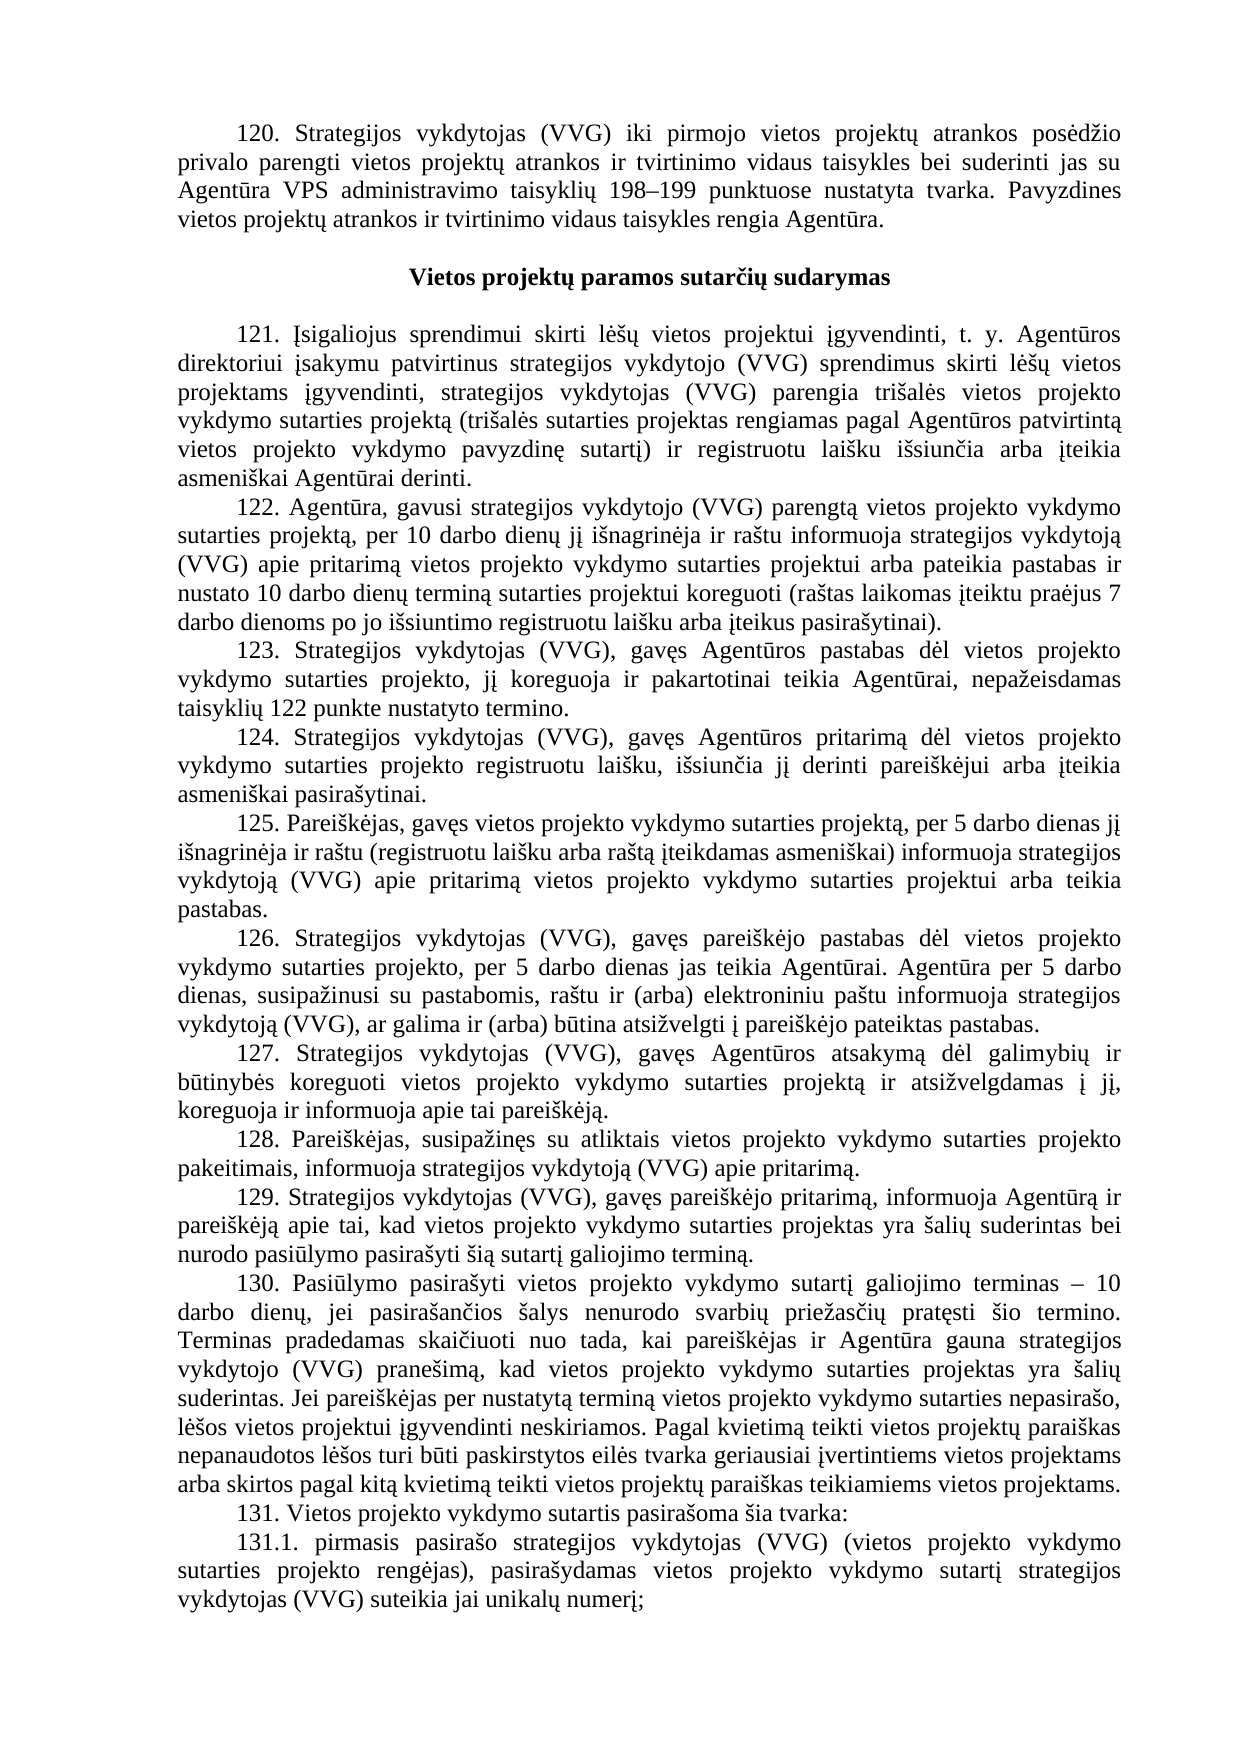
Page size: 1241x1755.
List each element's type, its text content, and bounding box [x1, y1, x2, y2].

text 128. Pareiškėjas, susipažinęs su atliktais vietos projekto vykdymo sutarties projekto pakeitimais, informuoja strategijos vykdytoją (VVG) apie pritarimą. [177, 1124, 1122, 1182]
text 126. Strategijos vykdytojas (VVG), gavęs pareiškėjo pastabas dėl vietos projekto vykdymo sutarties projekto, per 5 darbo dienas jas teikia Agentūrai. Agentūra per 5 darbo dienas, susipažinusi su pastabomis, raštu ir (arba) elektroniniu paštu informuoja strategijos vykdytoją (VVG), ar galima ir (arba) būtina atsižvelgti į pareiškėjo pateiktas pastabas. [177, 923, 1122, 1038]
text 123. Strategijos vykdytojas (VVG), gavęs Agentūros pastabas dėl vietos projekto vykdymo sutarties projekto, jį koreguoja ir pakartotinai teikia Agentūrai, nepažeisdamas taisyklių 122 punkte nustatyto termino. [177, 636, 1122, 722]
text 124. Strategijos vykdytojas (VVG), gavęs Agentūros pritarimą dėl vietos projekto vykdymo sutarties projekto registruotu laišku, išsiunčia jį derinti pareiškėjui arba įteikia asmeniškai pasirašytinai. [177, 722, 1122, 808]
text 121. Įsigaliojus sprendimui skirti lėšų vietos projektui įgyvendinti, t. y. Agentūros direktoriui įsakymu patvirtinus strategijos vykdytojo (VVG) sprendimus skirti lėšų vietos projektams įgyvendinti, strategijos vykdytojas (VVG) parengia trišalės vietos projekto vykdymo sutarties projektą (trišalės sutarties projektas rengiamas pagal Agentūros patvirtintą vietos projekto vykdymo pavyzdinę sutartį) ir registruotu laišku išsiunčia arba įteikia asmeniškai Agentūrai derinti. [177, 319, 1122, 492]
text 131. Vietos projekto vykdymo sutartis pasirašoma šia tvarka: [177, 1498, 1122, 1527]
text 125. Pareiškėjas, gavęs vietos projekto vykdymo sutarties projektą, per 5 darbo dienas jį išnagrinėja ir raštu (registruotu laišku arba raštą įteikdamas asmeniškai) informuoja strategijos vykdytoją (VVG) apie pritarimą vietos projekto vykdymo sutarties projektui arba teikia pastabas. [177, 808, 1122, 923]
text 130. Pasiūlymo pasirašyti vietos projekto vykdymo sutartį galiojimo terminas – 10 darbo dienų, jei pasirašančios šalys nenurodo svarbių priežasčių pratęsti šio termino. Terminas pradedamas skaičiuoti nuo tada, kai pareiškėjas ir Agentūra gauna strategijos vykdytojo (VVG) pranešimą, kad vietos projekto vykdymo sutarties projektas yra šalių suderintas. Jei pareiškėjas per nustatytą terminą vietos projekto vykdymo sutarties nepasirašo, lėšos vietos projektui įgyvendinti neskiriamos. Pagal kvietimą teikti vietos projektų paraiškas nepanaudotos lėšos turi būti paskirstytos eilės tvarka geriausiai įvertintiems vietos projektams arba skirtos pagal kitą kvietimą teikti vietos projektų paraiškas teikiamiems vietos projektams. [177, 1268, 1122, 1498]
text 120. Strategijos vykdytojas (VVG) iki pirmojo vietos projektų atrankos posėdžio privalo parengti vietos projektų atrankos ir tvirtinimo vidaus taisykles bei suderinti jas su Agentūra VPS administravimo taisyklių 198–199 punktuose nustatyta tvarka. Pavyzdines vietos projektų atrankos ir tvirtinimo vidaus taisykles rengia Agentūra. [177, 118, 1122, 233]
text 131.1. pirmasis pasirašo strategijos vykdytojas (VVG) (vietos projekto vykdymo sutarties projekto rengėjas), pasirašydamas vietos projekto vykdymo sutartį strategijos vykdytojas (VVG) suteikia jai unikalų numerį; [177, 1527, 1122, 1613]
text Vietos projektų paramos sutarčių sudarymas [177, 262, 1122, 291]
text 129. Strategijos vykdytojas (VVG), gavęs pareiškėjo pritarimą, informuoja Agentūrą ir pareiškėją apie tai, kad vietos projekto vykdymo sutarties projektas yra šalių suderintas bei nurodo pasiūlymo pasirašyti šią sutartį galiojimo terminą. [177, 1182, 1122, 1268]
text 122. Agentūra, gavusi strategijos vykdytojo (VVG) parengtą vietos projekto vykdymo sutarties projektą, per 10 darbo dienų jį išnagrinėja ir raštu informuoja strategijos vykdytoją (VVG) apie pritarimą vietos projekto vykdymo sutarties projektui arba pateikia pastabas ir nustato 10 darbo dienų terminą sutarties projektui koreguoti (raštas laikomas įteiktu praėjus 7 darbo dienoms po jo išsiuntimo registruotu laišku arba įteikus pasirašytinai). [177, 492, 1122, 636]
text 127. Strategijos vykdytojas (VVG), gavęs Agentūros atsakymą dėl galimybių ir būtinybės koreguoti vietos projekto vykdymo sutarties projektą ir atsižvelgdamas į jį, koreguoja ir informuoja apie tai pareiškėją. [177, 1038, 1122, 1124]
